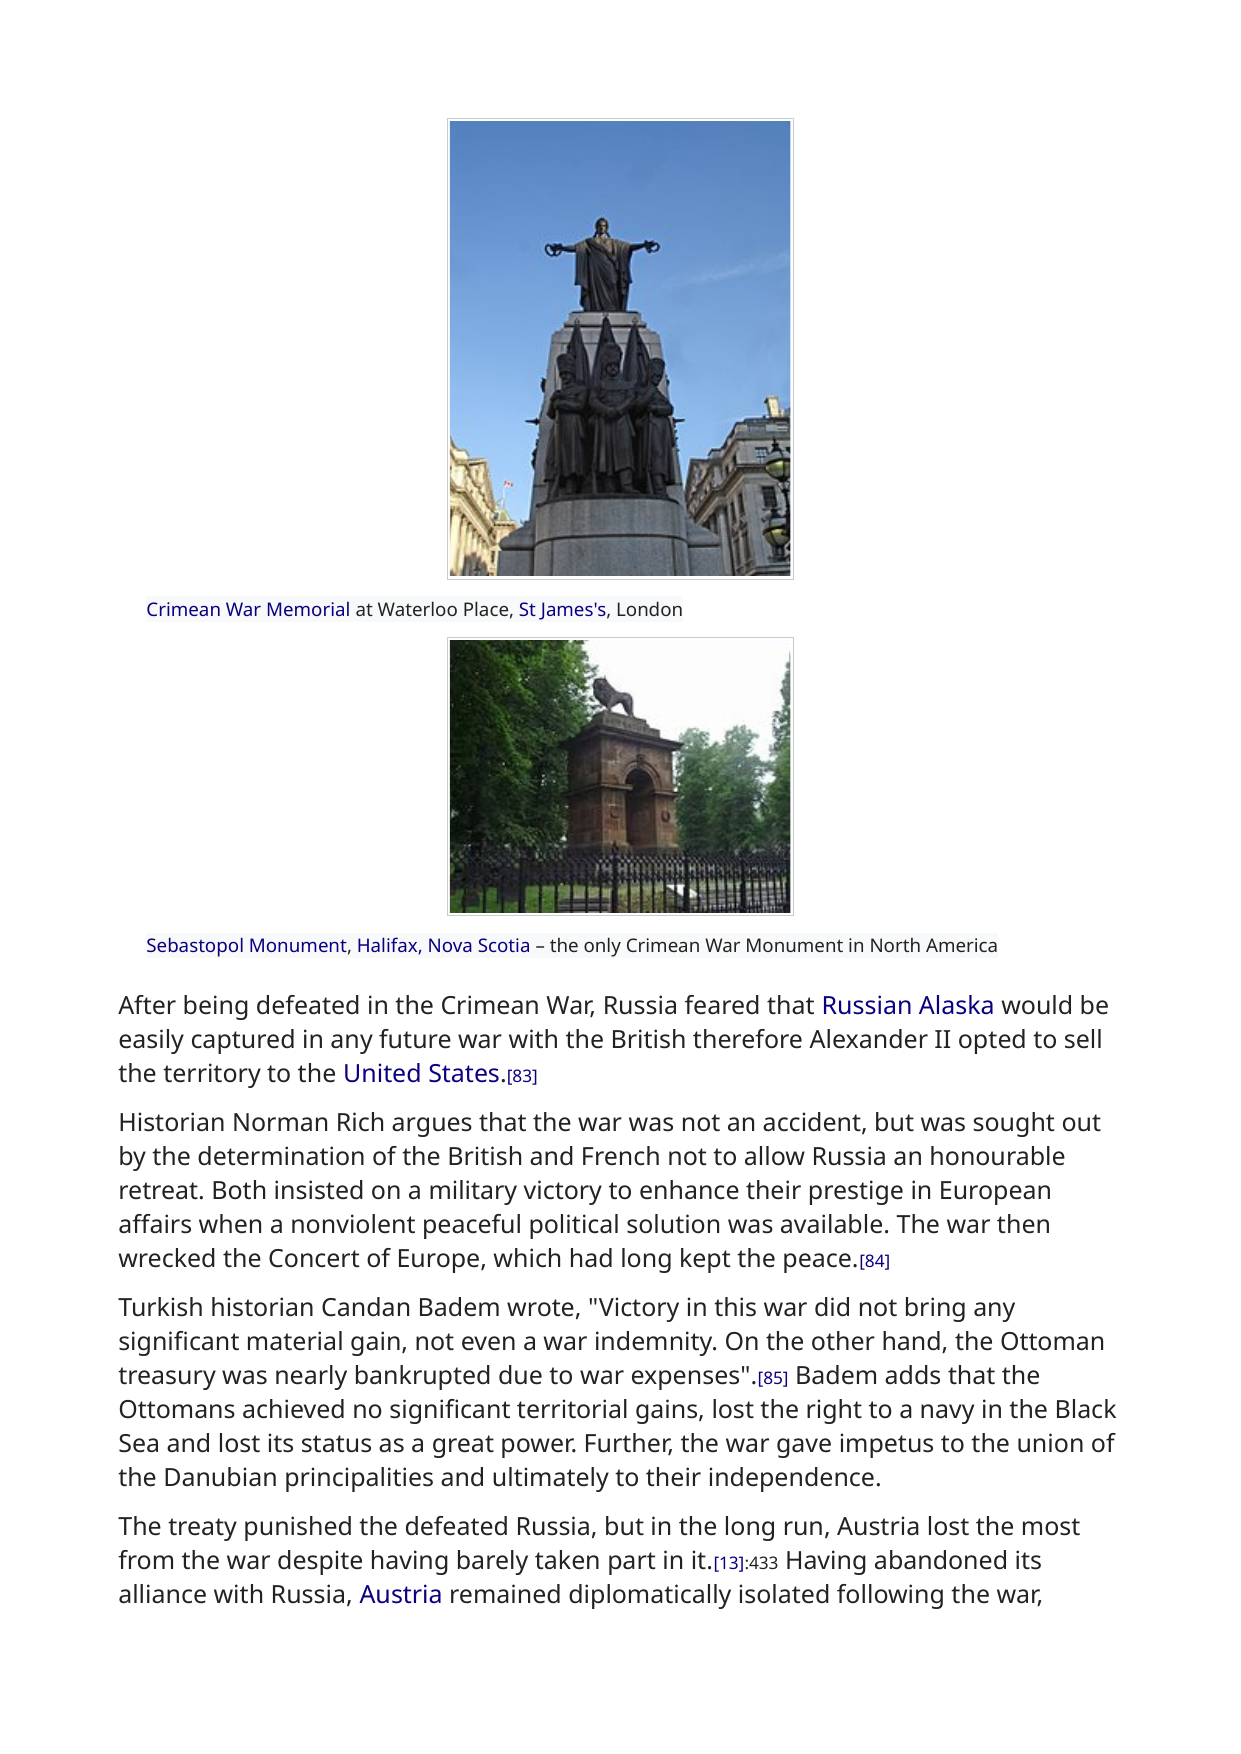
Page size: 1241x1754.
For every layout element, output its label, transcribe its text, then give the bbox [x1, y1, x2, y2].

text Historian Norman Rich argues that the war was not an accident, but was sought out by the determination of the British and French not to allow Russia an honourable retreat. Both insisted on a military victory to enhance their prestige in European affairs when a nonviolent peaceful political solution was available. The war then wrecked the Concert of Europe, which had long kept the peace.[84] [118, 1104, 1122, 1275]
text After being defeated in the Crimean War, Russia feared that Russian Alaska would be easily captured in any future war with the British therefore Alexander II opted to sell the territory to the United States.[83] [118, 988, 1122, 1090]
picture [449, 121, 791, 576]
picture [449, 640, 791, 913]
text Crimean War Memorial at Waterloo Place, St James's, London [123, 596, 1122, 622]
text Sebastopol Monument, Halifax, Nova Scotia – the only Crimean War Monument in North America [123, 932, 1122, 958]
text The treaty punished the defeated Russia, but in the long run, Austria lost the most from the war despite having barely taken part in it.[13]:433 Having abandoned its alliance with Russia, Austria remained diplomatically isolated following the war, [118, 1508, 1122, 1611]
text Turkish historian Candan Badem wrote, "Victory in this war did not bring any significant material gain, not even a war indemnity. On the other hand, the Ottoman treasury was nearly bankrupted due to war expenses".[85] Badem adds that the Ottomans achieved no significant territorial gains, lost the right to a navy in the Black Sea and lost its status as a great power. Further, the war gave impetus to the union of the Danubian principalities and ultimately to their independence. [118, 1289, 1122, 1494]
